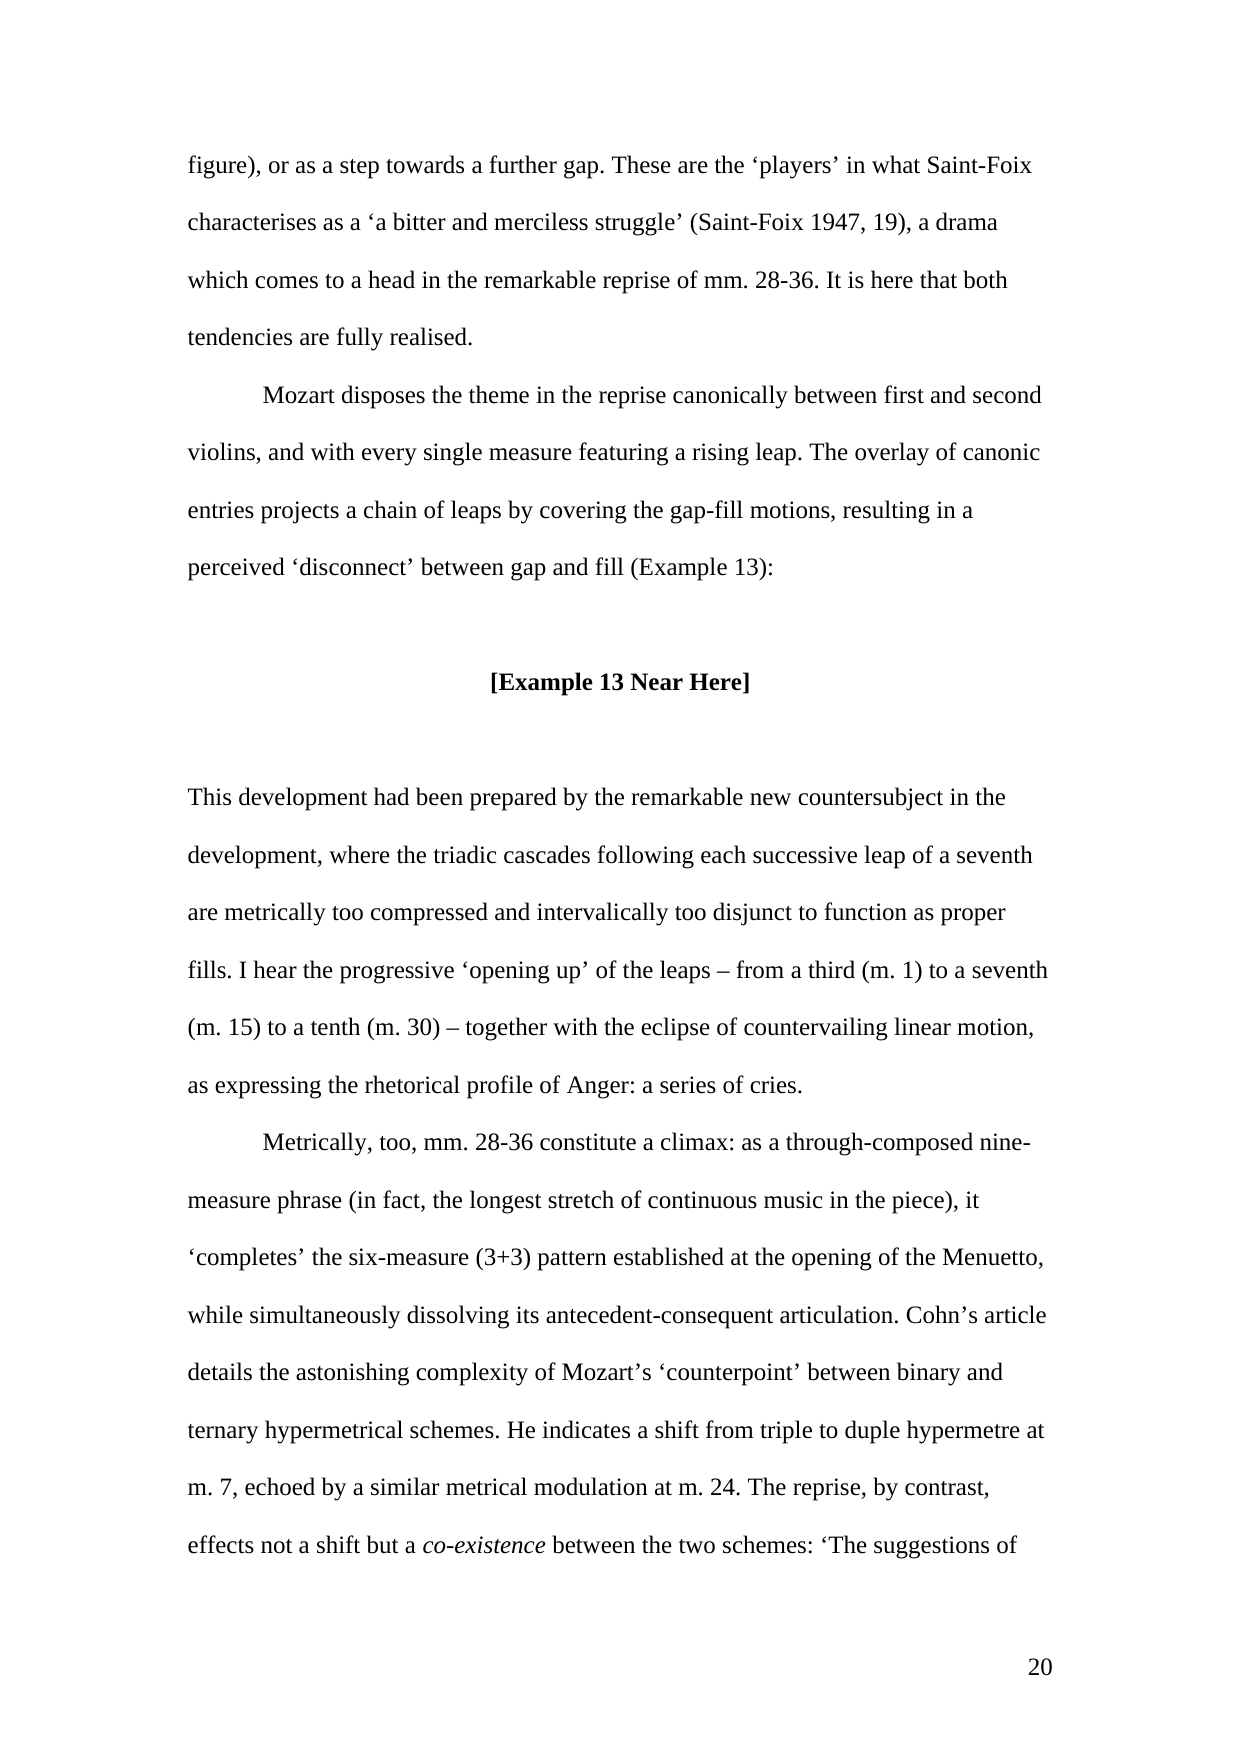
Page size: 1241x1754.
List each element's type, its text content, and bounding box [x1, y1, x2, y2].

text Mozart disposes the theme in the reprise canonically between first and second violins, and with every single measure featuring a rising leap. The overlay of canonic entries projects a chain of leaps by covering the gap-fill motions, resulting in a perceived ‘disconnect’ between gap and fill (Example 13): [187, 380, 1053, 581]
text figure), or as a step towards a further gap. These are the ‘players’ in what Saint-Foix characterises as a ‘a bitter and merciless struggle’ (Saint-Foix 1947, 19), a drama which comes to a head in the remarkable reprise of mm. 28-36. It is here that both tendencies are fully realised. [187, 150, 1053, 351]
text Metrically, too, mm. 28-36 constitute a climax: as a through-composed nine-measure phrase (in fact, the longest stretch of continuous music in the piece), it ‘completes’ the six-measure (3+3) pattern established at the opening of the Menuetto, while simultaneously dissolving its antecedent-consequent articulation. Cohn’s article details the astonishing complexity of Mozart’s ‘counterpoint’ between binary and ternary hypermetrical schemes. He indicates a shift from triple to duple hypermetre at m. 7, echoed by a similar metrical modulation at m. 24. The reprise, by contrast, effects not a shift but a co-existence between the two schemes: ‘The suggestions of [187, 1127, 1053, 1559]
text [Example 13 Near Here] [187, 667, 1053, 696]
text This development had been prepared by the remarkable new countersubject in the development, where the triadic cascades following each successive leap of a seventh are metrically too compressed and intervalically too disjunct to function as proper fills. I hear the progressive ‘opening up’ of the leaps – from a third (m. 1) to a seventh (m. 15) to a tenth (m. 30) – together with the eclipse of countervailing linear motion, as expressing the rhetorical profile of Anger: a series of cries. [187, 782, 1053, 1099]
